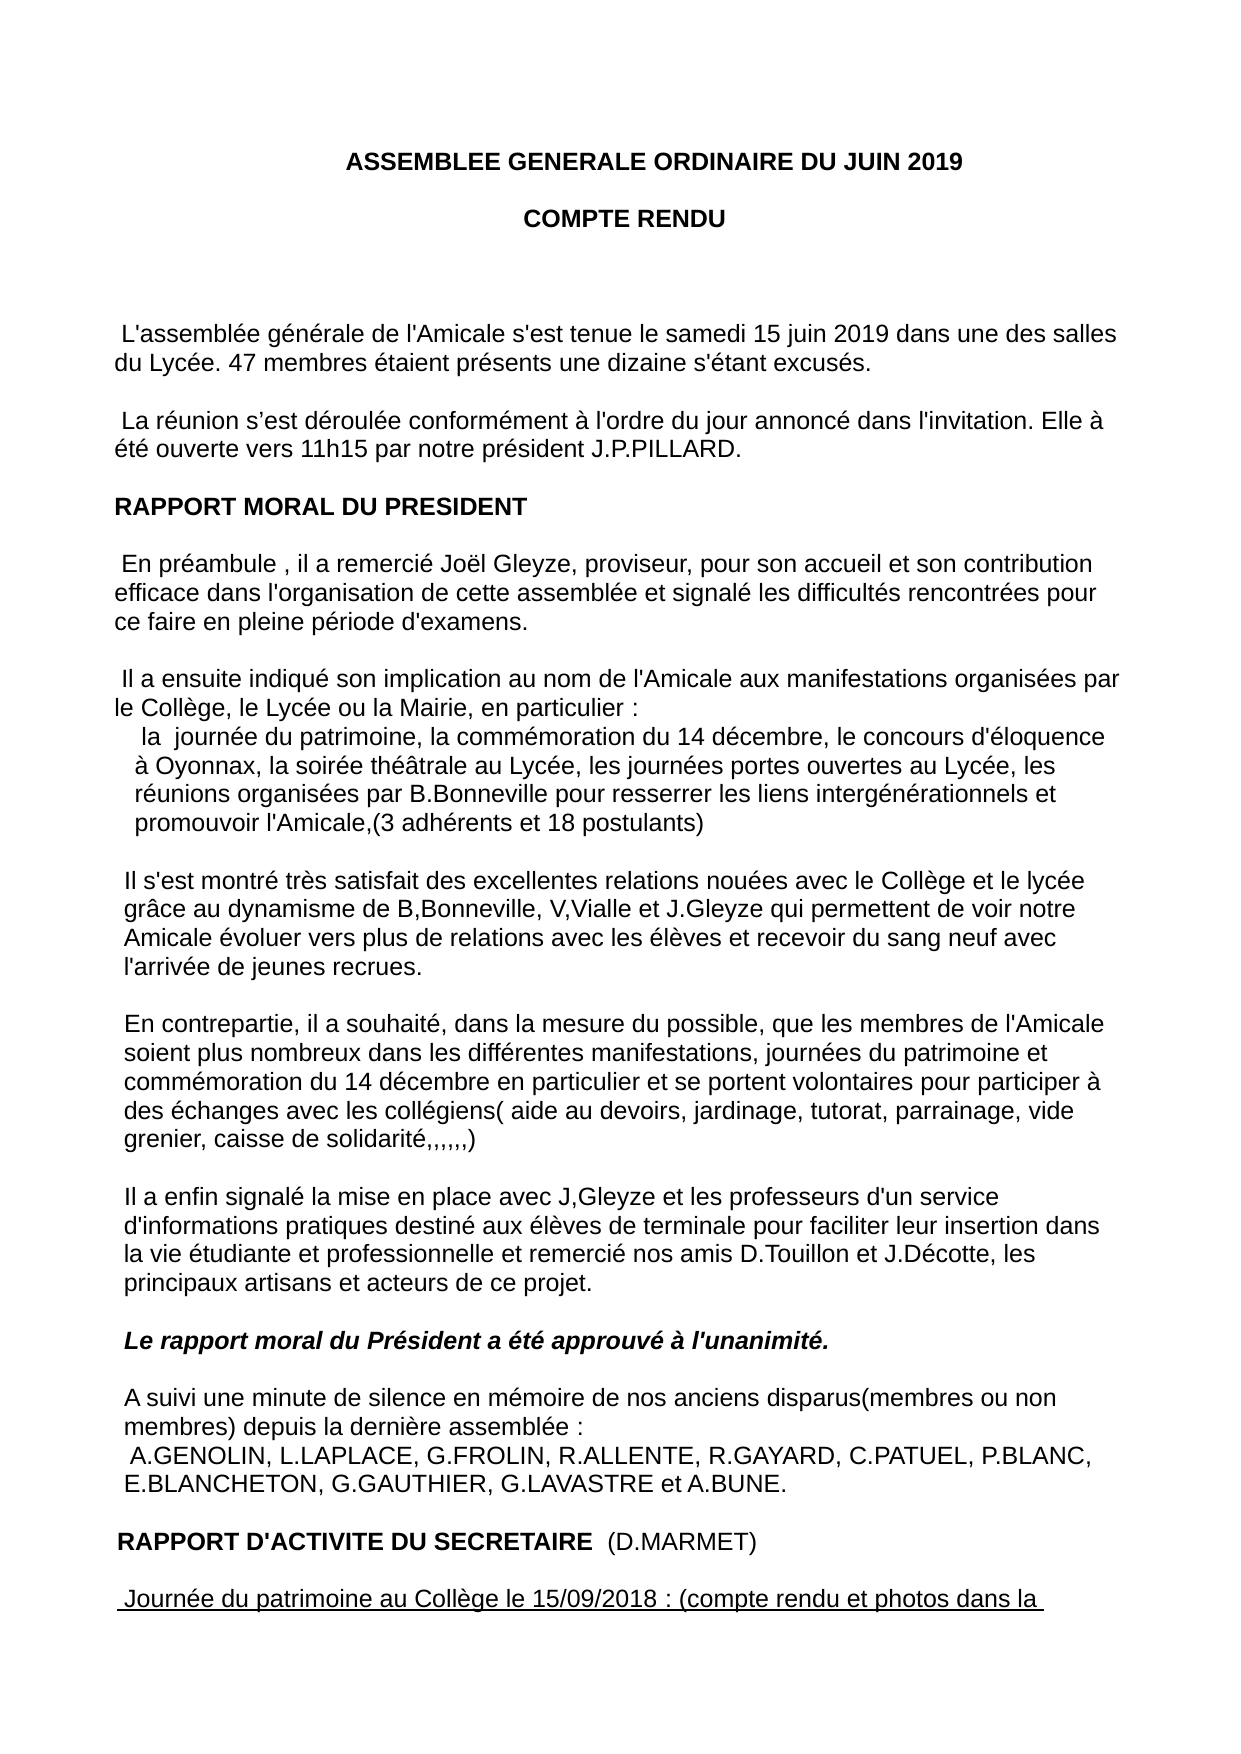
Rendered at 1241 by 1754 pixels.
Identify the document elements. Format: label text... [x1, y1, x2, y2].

text Le rapport moral du Président a été approuvé à l'unanimité. [103, 1326, 1123, 1354]
text A suivi une minute de silence en mémoire de nos anciens disparus(membres ou non membres) depuis la dernière assemblée : [103, 1383, 1123, 1441]
text L'assemblée générale de l'Amicale s'est tenue le samedi 15 juin 2019 dans une des salles du Lycée. 47 membres étaient présents une dizaine s'étant excusés. [114, 319, 1123, 377]
text En contrepartie, il a souhaité, dans la mesure du possible, que les membres de l'Amicale soient plus nombreux dans les différentes manifestations, journées du patrimoine et commémoration du 14 décembre en particulier et se portent volontaires pour participer à des échanges avec les collégiens( aide au devoirs, jardinage, tutorat, parrainage, vide grenier, caisse de solidarité,,,,,,) [103, 1009, 1123, 1153]
text Il s'est montré très satisfait des excellentes relations nouées avec le Collège et le lycée grâce au dynamisme de B,Bonneville, V,Vialle et J.Gleyze qui permettent de voir notre Amicale évoluer vers plus de relations avec les élèves et recevoir du sang neuf avec l'arrivée de jeunes recrues. [103, 866, 1123, 981]
text Il a enfin signalé la mise en place avec J,Gleyze et les professeurs d'un service d'informations pratiques destiné aux élèves de terminale pour faciliter leur insertion dans la vie étudiante et professionnelle et remercié nos amis D.Touillon et J.Décotte, les principaux artisans et acteurs de ce projet. [103, 1182, 1123, 1297]
text A.GENOLIN, L.LAPLACE, G.FROLIN, R.ALLENTE, R.GAYARD, C.PATUEL, P.BLANC, E.BLANCHETON, G.GAUTHIER, G.LAVASTRE et A.BUNE. [103, 1441, 1123, 1498]
text COMPTE RENDU [114, 204, 1123, 233]
text Il a ensuite indiqué son implication au nom de l'Amicale aux manifestations organisées par le Collège, le Lycée ou la Mairie, en particulier : [114, 664, 1123, 722]
text Journée du patrimoine au Collège le 15/09/2018 : (compte rendu et photos dans la [103, 1584, 1123, 1613]
text la journée du patrimoine, la commémoration du 14 décembre, le concours d'éloquence à Oyonnax, la soirée théâtrale au Lycée, les journées portes ouvertes au Lycée, les réunions organisées par B.Bonneville pour resserrer les liens intergénérationnels et promouvoir l'Amicale,(3 adhérents et 18 postulants) [134, 722, 1123, 837]
text La réunion s’est déroulée conformément à l'ordre du jour annoncé dans l'invitation. Elle à été ouverte vers 11h15 par notre président J.P.PILLARD. [114, 406, 1123, 463]
text RAPPORT MORAL DU PRESIDENT [114, 492, 1123, 521]
text RAPPORT D'ACTIVITE DU SECRETAIRE (D.MARMET) [103, 1527, 1123, 1556]
text En préambule , il a remercié Joël Gleyze, proviseur, pour son accueil et son contribution efficace dans l'organisation de cette assemblée et signalé les difficultés rencontrées pour ce faire en pleine période d'examens. [114, 549, 1123, 636]
text ASSEMBLEE GENERALE ORDINAIRE DU JUIN 2019 [114, 147, 1123, 176]
